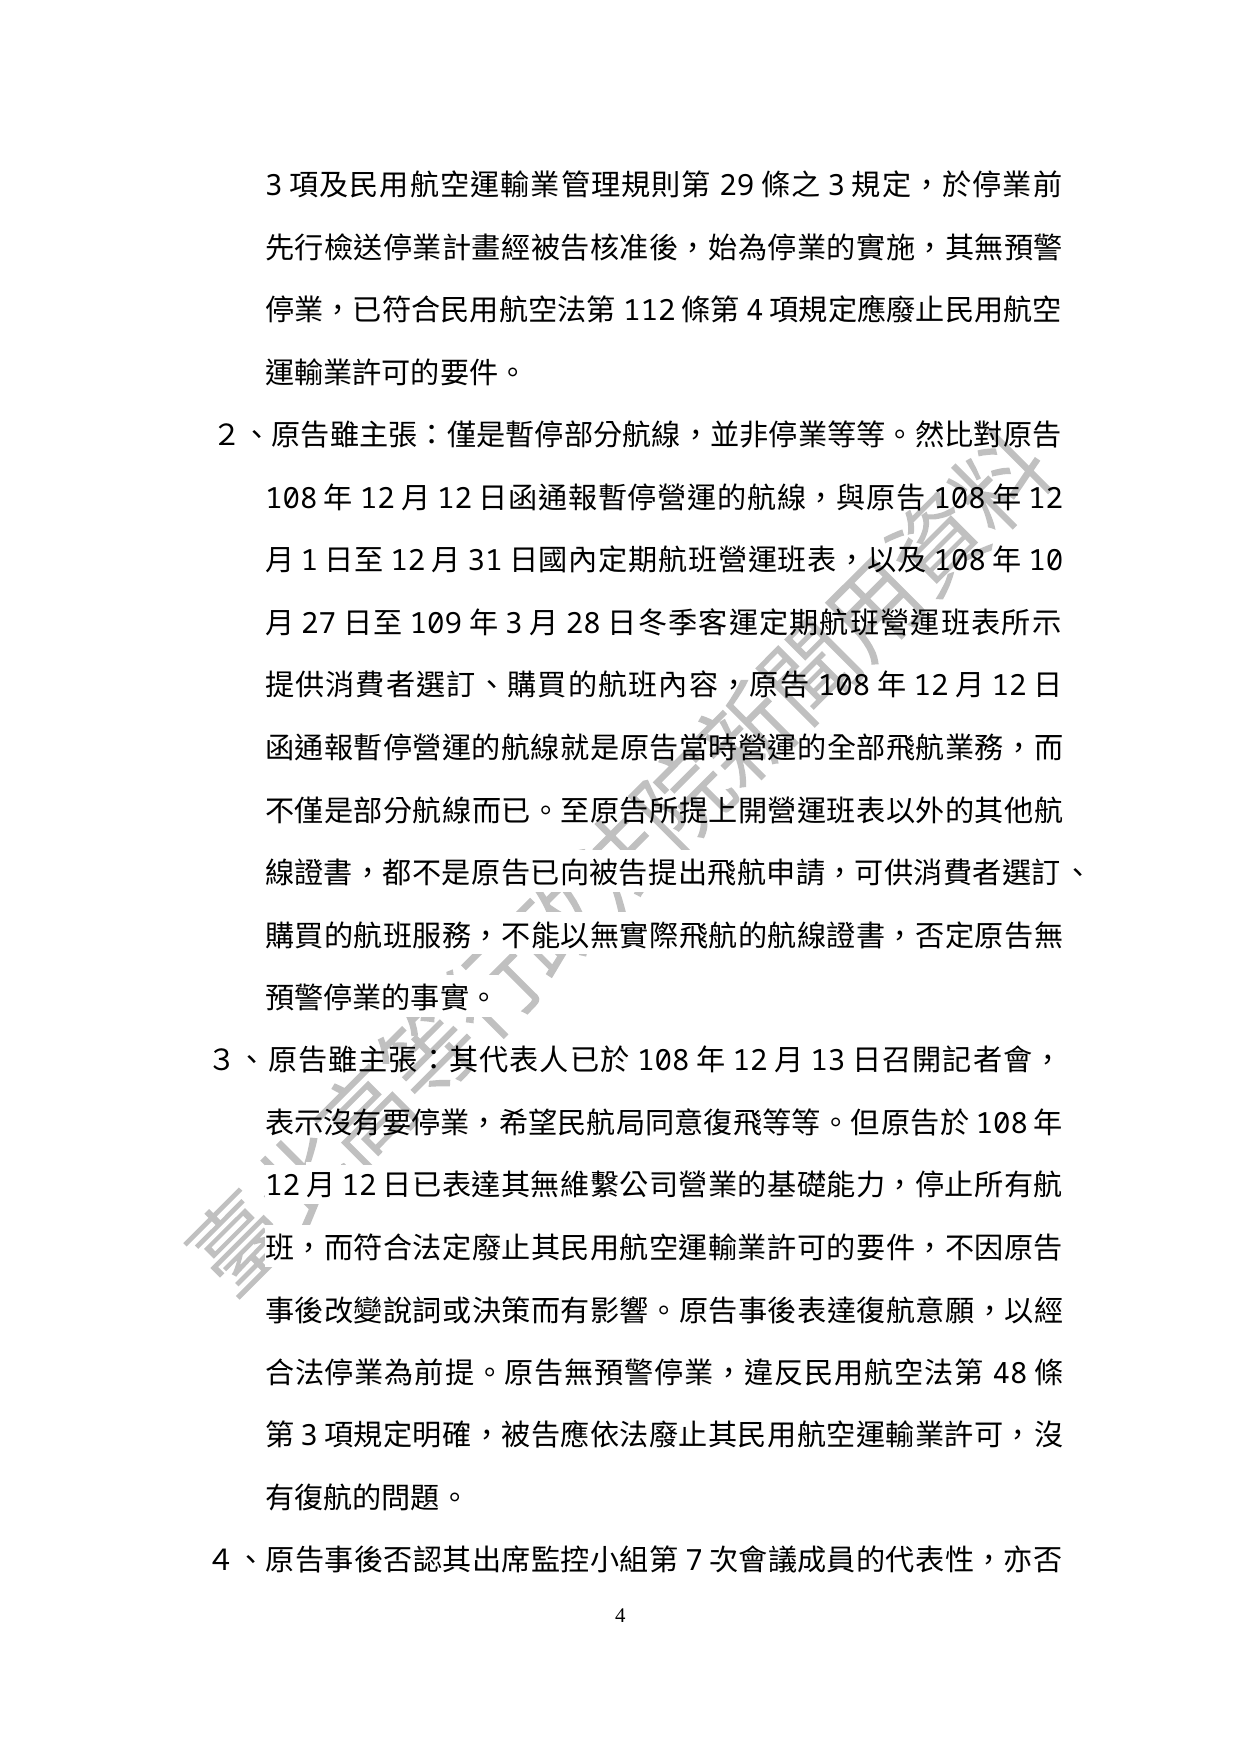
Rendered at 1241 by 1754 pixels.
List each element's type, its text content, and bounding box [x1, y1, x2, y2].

text ２、原告雖主張：僅是暫停部分航線，並非停業等等。然比對原告108年12月12日函通報暫停營運的航線，與原告108年12月1日至12月31日國內定期航班營運班表，以及108年10月27日至109年3月28日冬季客運定期航班營運班表所示提供消費者選訂、購買的航班內容，原告108年12月12日函通報暫停營運的航線就是原告當時營運的全部飛航業務，而不僅是部分航線而已。至原告所提上開營運班表以外的其他航線證書，都不是原告已向被告提出飛航申請，可供消費者選訂、購買的航班服務，不能以無實際飛航的航線證書，否定原告無預警停業的事實。 [177, 392, 1063, 1017]
text ４、原告事後否認其出席監控小組第7次會議成員的代表性，亦否 [177, 1517, 1063, 1579]
text １、原告於監控小組第7次會議中已表達因資金不足，無法支應油料並確保機師心理狀態上的適航能力，有停止經營其民用航空運輸業許可證所示業務的意思，且已關閉公司票務銷售系統，並準備召開記者會對外道歉，為停業的實施。原告嗣提出108年12月12日函向民航局陳報自108年12月13日起暫停原告當時營運的全部航班，並以網站公告及召開記者會等方式對外宣布停業及資遣員工的消息；同時也對媒體公開原告代表人標題為遺書的文件，內容為原告因財務問題將停止營業等訊息。以上均顯示原告的財務狀況已難維繫公司營運的基礎能力（如油料、財務信用及飛航安全等），有停止經營民用航空運輸業許可證所示業務的意思及事實，卻未依民用航空法第48條第3項及民用航空運輸業管理規則第29條之3規定，於停業前先行檢送停業計畫經被告核准後，始為停業的實施，其無預警停業，已符合民用航空法第112條第4項規定應廢止民用航空運輸業許可的要件。 [177, 142, 1063, 392]
text ３、原告雖主張：其代表人已於108年12月13日召開記者會，表示沒有要停業，希望民航局同意復飛等等。但原告於108年12月12日已表達其無維繫公司營業的基礎能力，停止所有航班，而符合法定廢止其民用航空運輸業許可的要件，不因原告事後改變說詞或決策而有影響。原告事後表達復航意願，以經合法停業為前提。原告無預警停業，違反民用航空法第48條第3項規定明確，被告應依法廢止其民用航空運輸業許可，沒有復航的問題。 [177, 1017, 1063, 1517]
